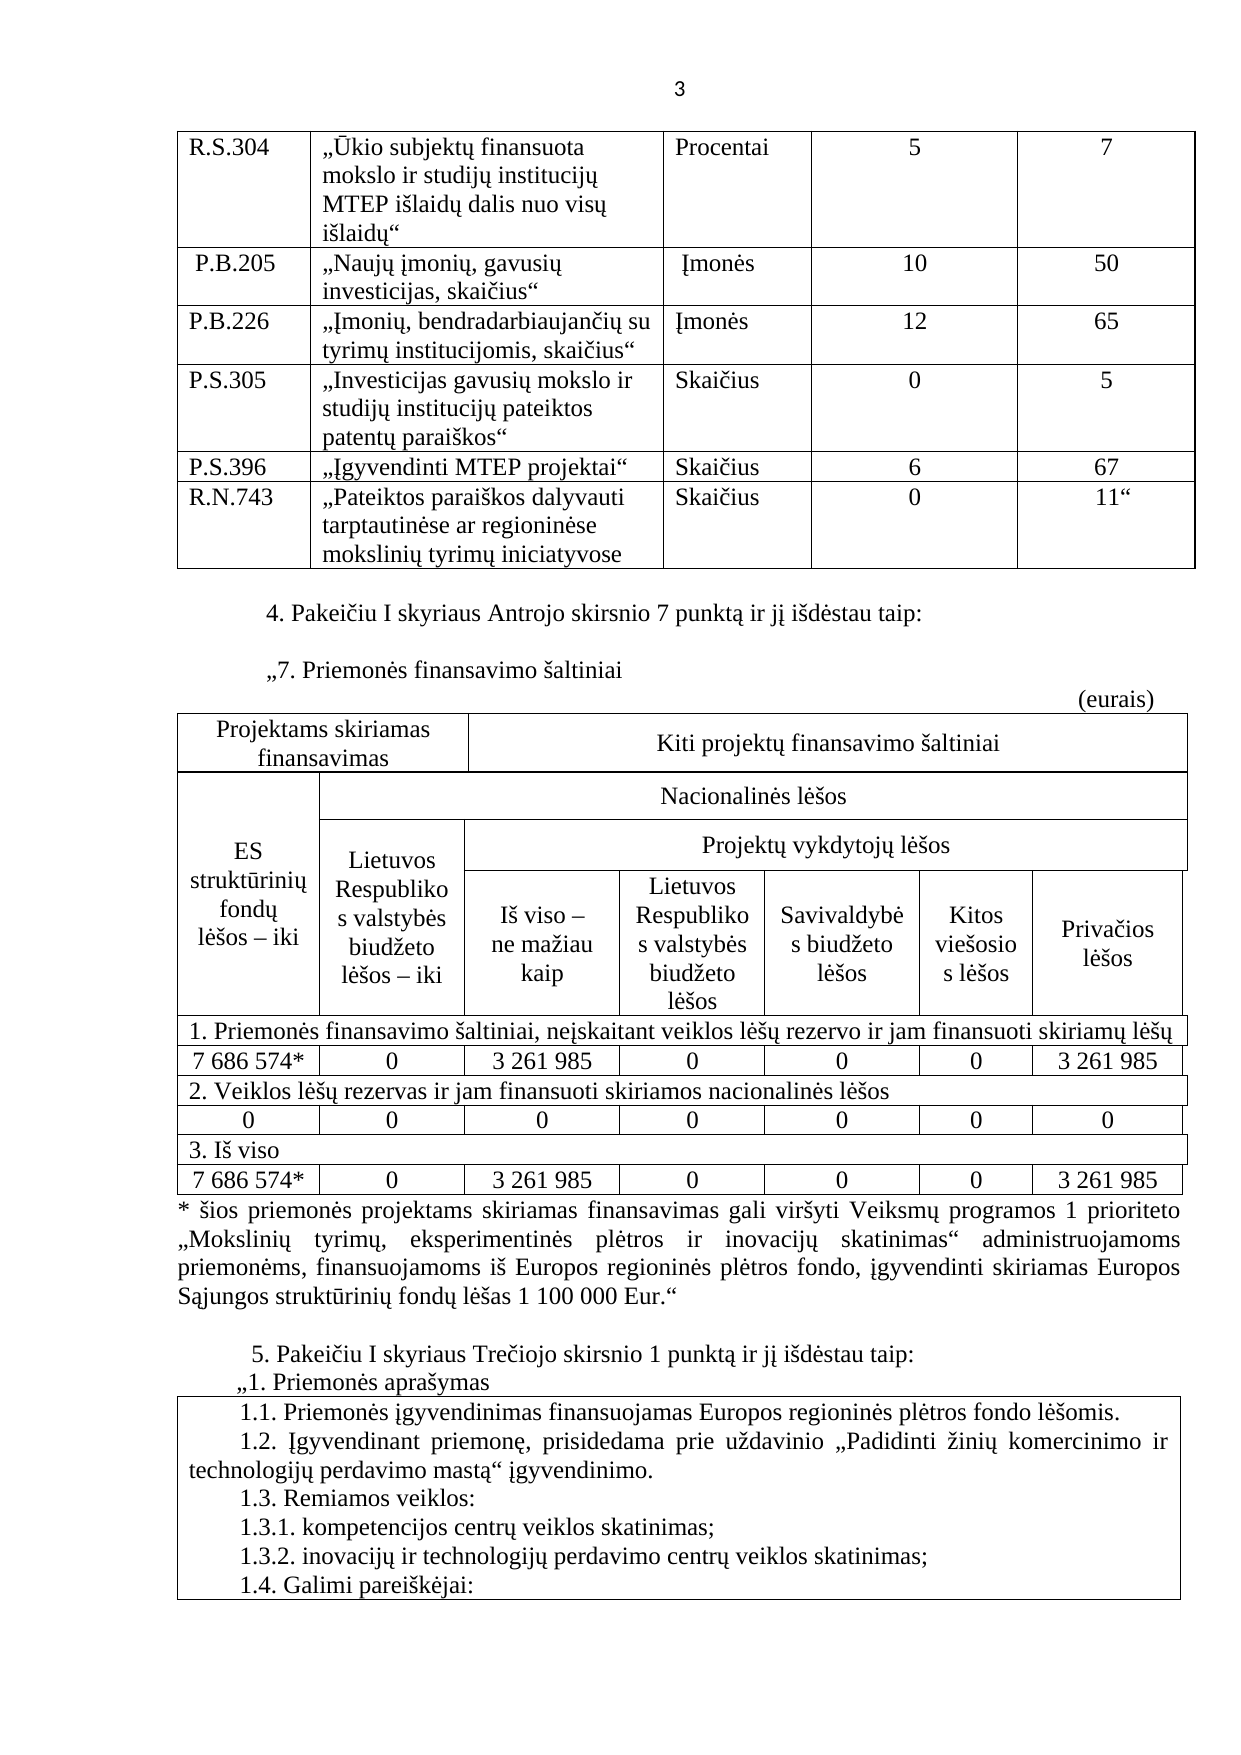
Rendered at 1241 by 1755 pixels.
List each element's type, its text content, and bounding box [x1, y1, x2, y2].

table_cell R.S.304 [178, 132, 310, 247]
table_cell 0 [320, 1106, 464, 1134]
table_cell [1183, 1046, 1188, 1075]
table_cell 3 261 985 [1033, 1046, 1182, 1075]
table_cell R.N.743 [178, 482, 310, 568]
table_cell P.S.305 [178, 365, 310, 451]
table_cell 5 [1018, 365, 1194, 451]
text * šios priemonės projektams skiriamas finansavimas gali viršyti Veiksmų programos 1 prioriteto „Mokslinių tyrimų, eksperimentinės plėtros ir inovacijų skatinimas“ administruojamoms priemonėms, finansuojamoms iš Europos regioninės plėtros fondo, įgyvendinti skiriamas Europos Sąjungos struktūrinių fondų lėšas 1 100 000 Eur.“ [177, 1195, 1181, 1310]
text 5. Pakeičiu I skyriaus Trečiojo skirsnio 1 punktą ir jį išdėstau taip: [177, 1339, 1181, 1367]
table_cell Lietuvos Respublikos valstybės biudžeto lėšos [620, 871, 764, 1015]
table_cell Lietuvos Respublikos valstybės biudžeto lėšos – iki [320, 820, 464, 1015]
table_cell 67 [1018, 452, 1194, 481]
table_cell Iš viso – ne mažiau kaip [465, 871, 619, 1015]
table_cell 0 [620, 1106, 764, 1134]
table_cell P.B.226 [178, 306, 310, 364]
text 4. Pakeičiu I skyriaus Antrojo skirsnio 7 punktą ir jį išdėstau taip: [177, 598, 1181, 627]
table_cell Skaičius [664, 452, 811, 481]
table_cell 7 686 574* [178, 1046, 319, 1075]
table_cell ES struktūrinių fondų lėšos – iki [178, 773, 319, 1015]
table_header 1.1. Priemonės įgyvendinimas finansuojamas Europos regioninės plėtros fondo lėšomis. 1.2. Įgyvendinant priemonę, prisidedama prie uždavinio „Padidinti žinių komercinimo ir technologijų perdavimo mastą“ įgyvendinimo. 1.3. Remiamos veiklos: 1.3.1. kompetencijos centrų veiklos skatinimas; 1.3.2. inovacijų ir technologijų perdavimo centrų veiklos skatinimas; 1.4. Galimi pareiškėjai: [178, 1397, 1180, 1598]
table_cell 0 [465, 1106, 619, 1134]
table_cell [1183, 1106, 1188, 1134]
table_cell Skaičius [664, 365, 811, 451]
table_cell 7 [1018, 132, 1194, 247]
table_cell 0 [178, 1106, 319, 1134]
table_cell 0 [1033, 1106, 1182, 1134]
table_cell Privačios lėšos [1033, 871, 1182, 1015]
table_cell P.B.205 [178, 248, 310, 305]
table_cell „Investicijas gavusių mokslo ir studijų institucijų pateiktos patentų paraiškos“ [311, 365, 663, 451]
table_cell 0 [320, 1046, 464, 1075]
table_cell „Įgyvendinti MTEP projektai“ [311, 452, 663, 481]
table_cell 0 [320, 1165, 464, 1194]
table_cell 6 [812, 452, 1017, 481]
table_cell 65 [1018, 306, 1194, 364]
table_cell „Pateiktos paraiškos dalyvauti tarptautinėse ar regioninėse mokslinių tyrimų iniciatyvose [311, 482, 663, 568]
table_cell 2. Veiklos lėšų rezervas ir jam finansuoti skiriamos nacionalinės lėšos [178, 1076, 1187, 1104]
table_cell Procentai [664, 132, 811, 247]
text (eurais) [177, 684, 1181, 713]
table_cell 0 [765, 1165, 919, 1194]
table_cell Savivaldybės biudžeto lėšos [765, 871, 919, 1015]
table_cell „Įmonių, bendradarbiaujančių su tyrimų institucijomis, skaičius“ [311, 306, 663, 364]
table_cell Skaičius [664, 482, 811, 568]
table_cell Projektų vykdytojų lėšos [465, 820, 1187, 870]
table_cell 0 [920, 1046, 1032, 1075]
table_cell 0 [620, 1165, 764, 1194]
text „7. Priemonės finansavimo šaltiniai [177, 655, 1181, 684]
table_cell 0 [812, 365, 1017, 451]
table_cell 12 [812, 306, 1017, 364]
table_cell 50 [1018, 248, 1194, 305]
text „1. Priemonės aprašymas [236, 1367, 1181, 1396]
table_cell „Naujų įmonių, gavusių investicijas, skaičius“ [311, 248, 663, 305]
table_cell P.S.396 [178, 452, 310, 481]
table_cell 3 261 985 [465, 1165, 619, 1194]
table_cell Įmonės [664, 248, 811, 305]
table_cell 1. Priemonės finansavimo šaltiniai, neįskaitant veiklos lėšų rezervo ir jam finansuoti skiriamų lėšų [178, 1016, 1187, 1045]
table_cell 10 [812, 248, 1017, 305]
table_header Kiti projektų finansavimo šaltiniai [469, 714, 1187, 771]
table_cell „Ūkio subjektų finansuota mokslo ir studijų institucijų MTEP išlaidų dalis nuo visų išlaidų“ [311, 132, 663, 247]
table_cell 0 [765, 1106, 919, 1134]
table_cell 0 [920, 1106, 1032, 1134]
table_cell Kitos viešosios lėšos [920, 871, 1032, 1015]
table_cell 3 261 985 [1033, 1165, 1182, 1194]
table_header Projektams skiriamas finansavimas [178, 714, 468, 771]
table_cell 3. Iš viso [178, 1135, 1187, 1164]
table_cell 0 [765, 1046, 919, 1075]
table_cell Įmonės [664, 306, 811, 364]
table_cell 5 [812, 132, 1017, 247]
table_cell 0 [920, 1165, 1032, 1194]
table_cell [1183, 871, 1188, 1015]
table_cell [1183, 1165, 1188, 1194]
table_cell Nacionalinės lėšos [320, 773, 1187, 819]
table_cell 0 [812, 482, 1017, 568]
table_cell 0 [620, 1046, 764, 1075]
table_cell 3 261 985 [465, 1046, 619, 1075]
table_cell 11“ [1018, 482, 1194, 568]
table_cell 7 686 574* [178, 1165, 319, 1194]
